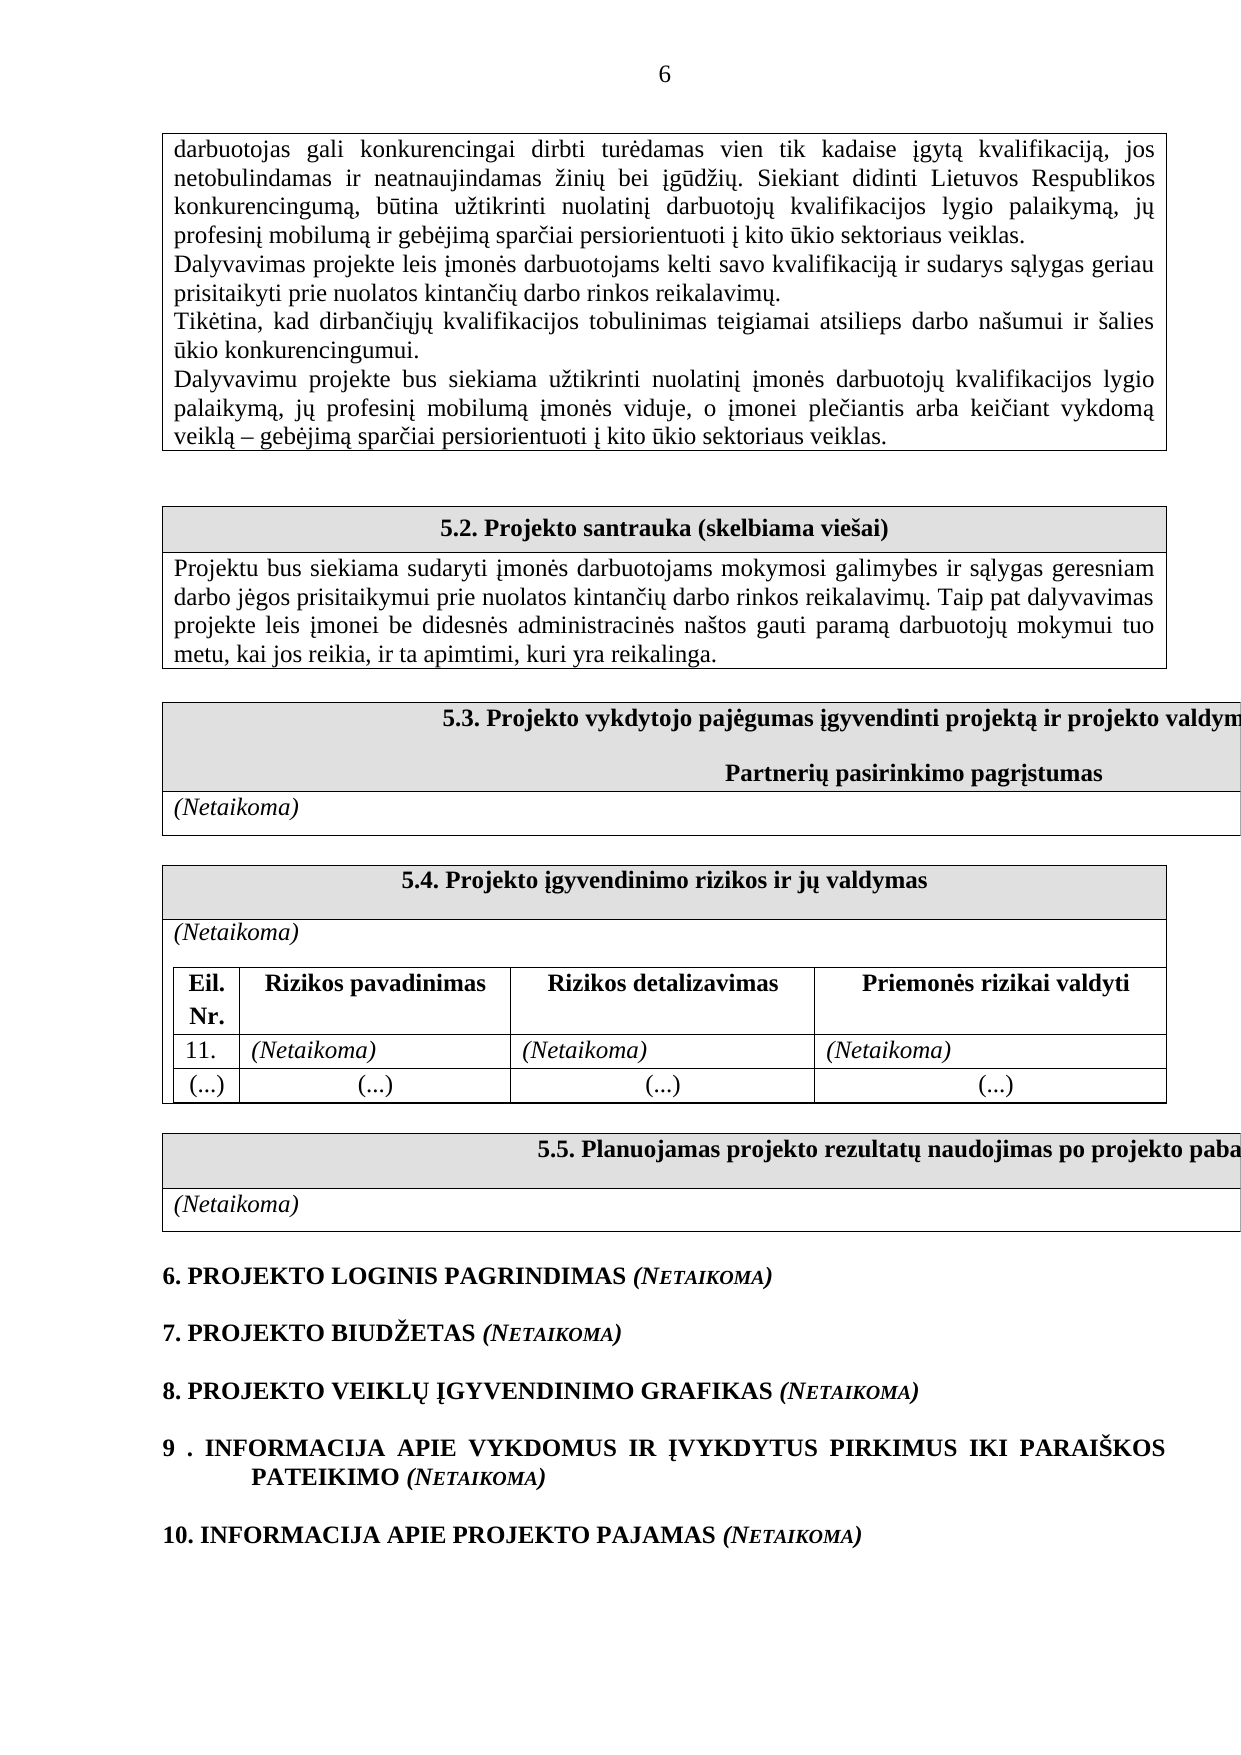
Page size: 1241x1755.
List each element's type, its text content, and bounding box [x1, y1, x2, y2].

table_cell (Netaikoma) [240, 1035, 510, 1068]
table_header Priemonės rizikai valdyti [815, 968, 1166, 1034]
text 7. PROJEKTO BIUDŽETAS (Netaikoma) [162, 1318, 1167, 1347]
table_cell (Netaikoma) [815, 1035, 1166, 1068]
table_header 5.5. Planuojamas projekto rezultatų naudojimas po projekto pabaigos [163, 1134, 1240, 1188]
table_cell (...) [174, 1069, 239, 1102]
text 9 . INFORMACIJA APIE VYKDOMUS IR ĮVYKDYTUS PIRKIMUS IKI PARAIŠKOS PATEIKIMO (Netaikoma) [162, 1433, 1167, 1491]
table_cell (...) [240, 1069, 510, 1102]
table_header 5.3. Projekto vykdytojo pajėgumas įgyvendinti projektą ir projekto valdymo aprašymas. Partnerių pasirinkimo pagrįstumas [163, 703, 1240, 791]
table_header Rizikos pavadinimas [240, 968, 510, 1034]
table_cell (...) [815, 1069, 1166, 1102]
table_header Rizikos detalizavimas [511, 968, 814, 1034]
text 8. PROJEKTO VEIKLŲ ĮGYVENDINIMO GRAFIKAS (Netaikoma) [162, 1376, 1167, 1405]
table_cell (Netaikoma) [163, 1189, 1240, 1231]
table_cell (Netaikoma) [511, 1035, 814, 1068]
text 6. PROJEKTO LOGINIS PAGRINDIMAS (Netaikoma) [162, 1261, 1167, 1290]
table_cell (...) [511, 1069, 814, 1102]
table_cell darbuotojas gali konkurencingai dirbti turėdamas vien tik kadaise įgytą kvalifikaciją, jos netobulindamas ir neatnaujindamas žinių bei įgūdžių. Siekiant didinti Lietuvos Respublikos konkurencingumą, būtina užtikrinti nuolatinį darbuotojų kvalifikacijos lygio palaikymą, jų profesinį mobilumą ir gebėjimą sparčiai persiorientuoti į kito ūkio sektoriaus veiklas. Dalyvavimas projekte leis įmonės darbuotojams kelti savo kvalifikaciją ir sudarys sąlygas geriau prisitaikyti prie nuolatos kintančių darbo rinkos reikalavimų. Tikėtina, kad dirbančiųjų kvalifikacijos tobulinimas teigiamai atsilieps darbo našumui ir šalies ūkio konkurencingumui. Dalyvavimu projekte bus siekiama užtikrinti nuolatinį įmonės darbuotojų kvalifikacijos lygio palaikymą, jų profesinį mobilumą įmonės viduje, o įmonei plečiantis arba keičiant vykdomą veiklą – gebėjimą sparčiai persiorientuoti į kito ūkio sektoriaus veiklas. [163, 134, 1166, 450]
text 10. INFORMACIJA APIE PROJEKTO PAJAMAS (Netaikoma) [162, 1520, 1167, 1548]
table_header 5.2. Projekto santrauka (skelbiama viešai) [163, 507, 1166, 552]
table_header 5.4. Projekto įgyvendinimo rizikos ir jų valdymas [163, 866, 1166, 919]
table_cell (Netaikoma) [163, 920, 1166, 1103]
table_cell (Netaikoma) [163, 792, 1240, 835]
table_cell Projektu bus siekiama sudaryti įmonės darbuotojams mokymosi galimybes ir sąlygas geresniam darbo jėgos prisitaikymui prie nuolatos kintančių darbo rinkos reikalavimų. Taip pat dalyvavimas projekte leis įmonei be didesnės administracinės naštos gauti paramą darbuotojų mokymui tuo metu, kai jos reikia, ir ta apimtimi, kuri yra reikalinga. [163, 553, 1166, 668]
table_cell 11. [174, 1035, 239, 1068]
table_header Eil. Nr. [174, 968, 239, 1034]
